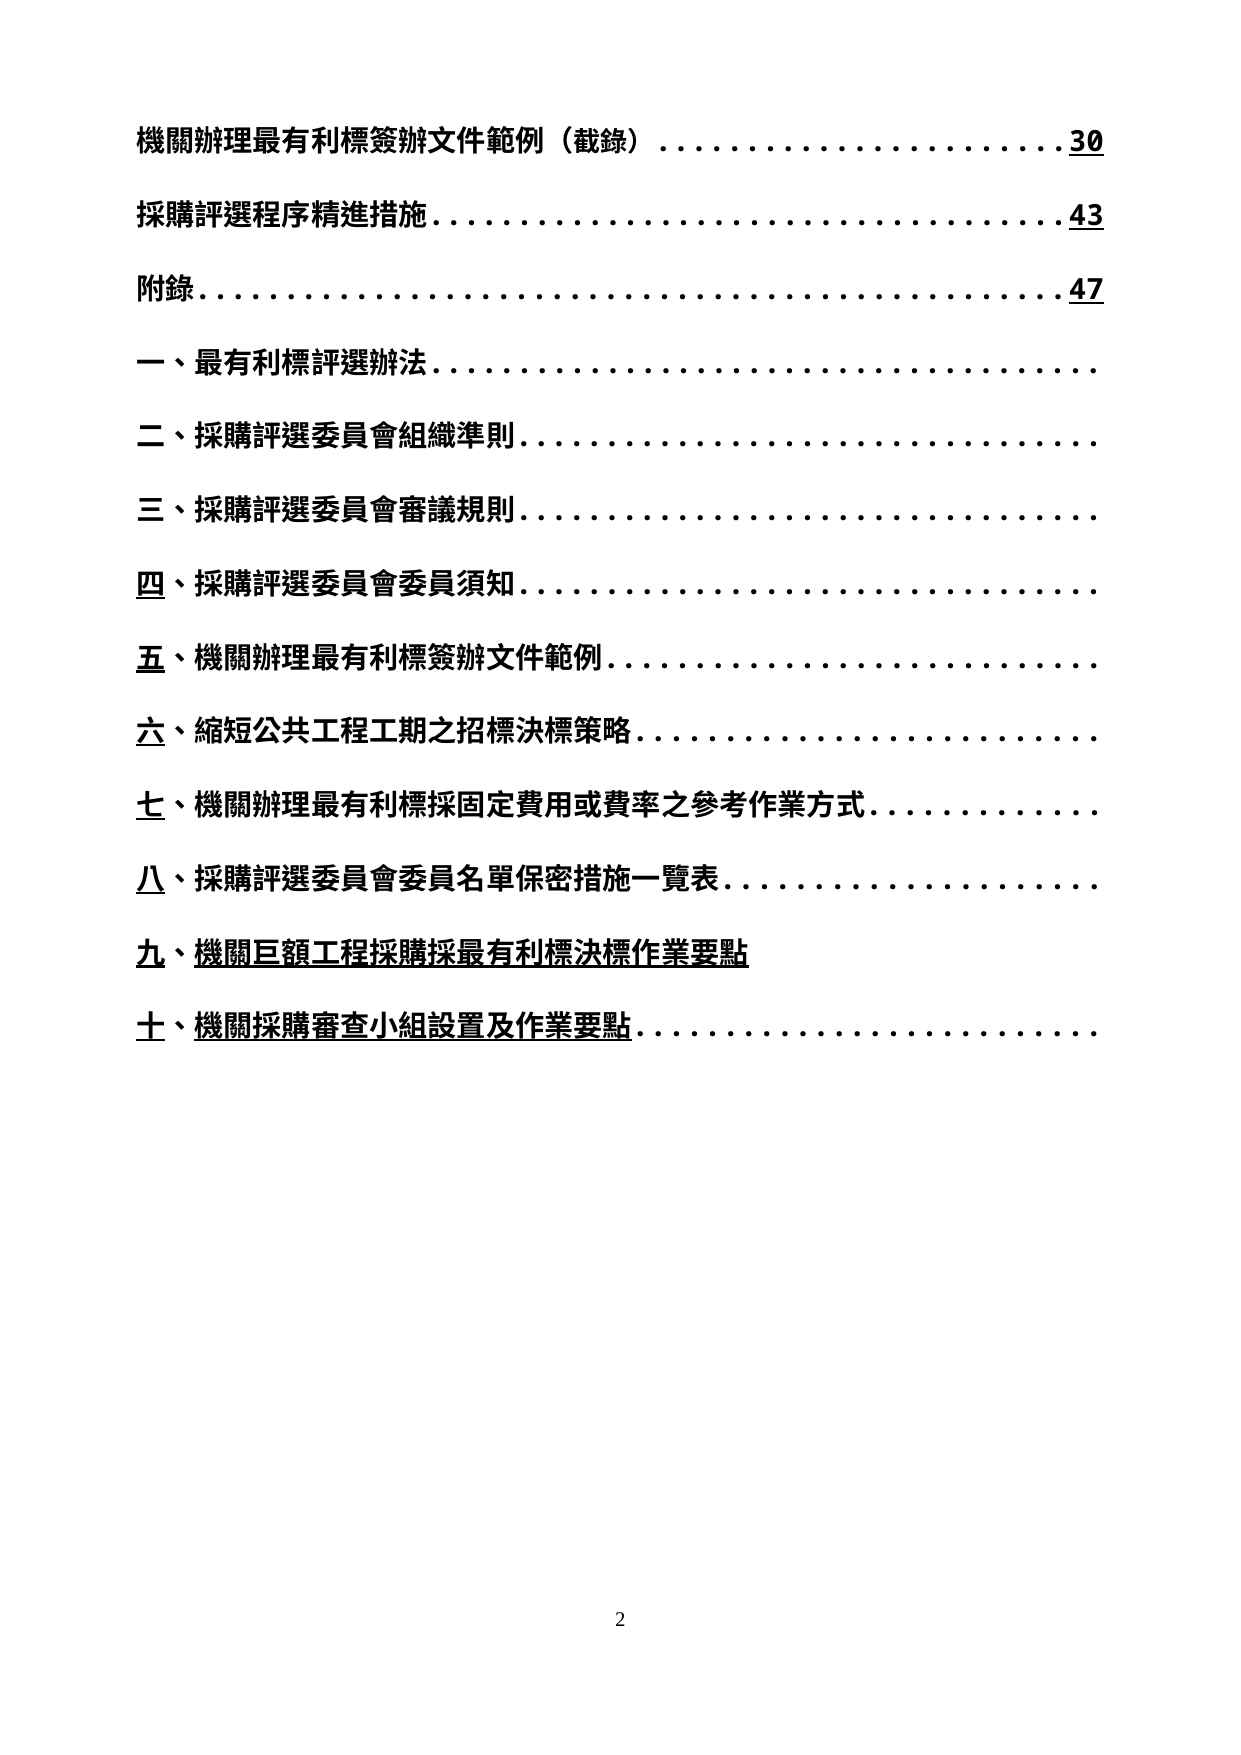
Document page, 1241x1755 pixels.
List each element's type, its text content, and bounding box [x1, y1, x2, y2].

text 八、採購評選委員會委員名單保密措施一覽表 [136, 835, 1104, 897]
text 附錄 47 [136, 245, 1104, 307]
text 三、採購評選委員會審議規則 [136, 466, 1104, 529]
text 採購評選程序精進措施 43 [136, 171, 1104, 234]
text 五、機關辦理最有利標簽辦文件範例 [136, 614, 1104, 676]
text 機關辦理最有利標簽辦文件範例（截錄） 30 [136, 97, 1104, 160]
text 六、縮短公共工程工期之招標決標策略 [136, 687, 1104, 750]
text 七、機關辦理最有利標採固定費用或費率之參考作業方式 [136, 761, 1104, 824]
text 一、最有利標評選辦法 [136, 319, 1104, 381]
text 十、機關採購審查小組設置及作業要點 [136, 982, 1104, 1045]
text 九、機關巨額工程採購採最有利標決標作業要點 [136, 909, 1104, 971]
text 四、採購評選委員會委員須知 [136, 540, 1104, 602]
text 二、採購評選委員會組織準則 [136, 392, 1104, 455]
